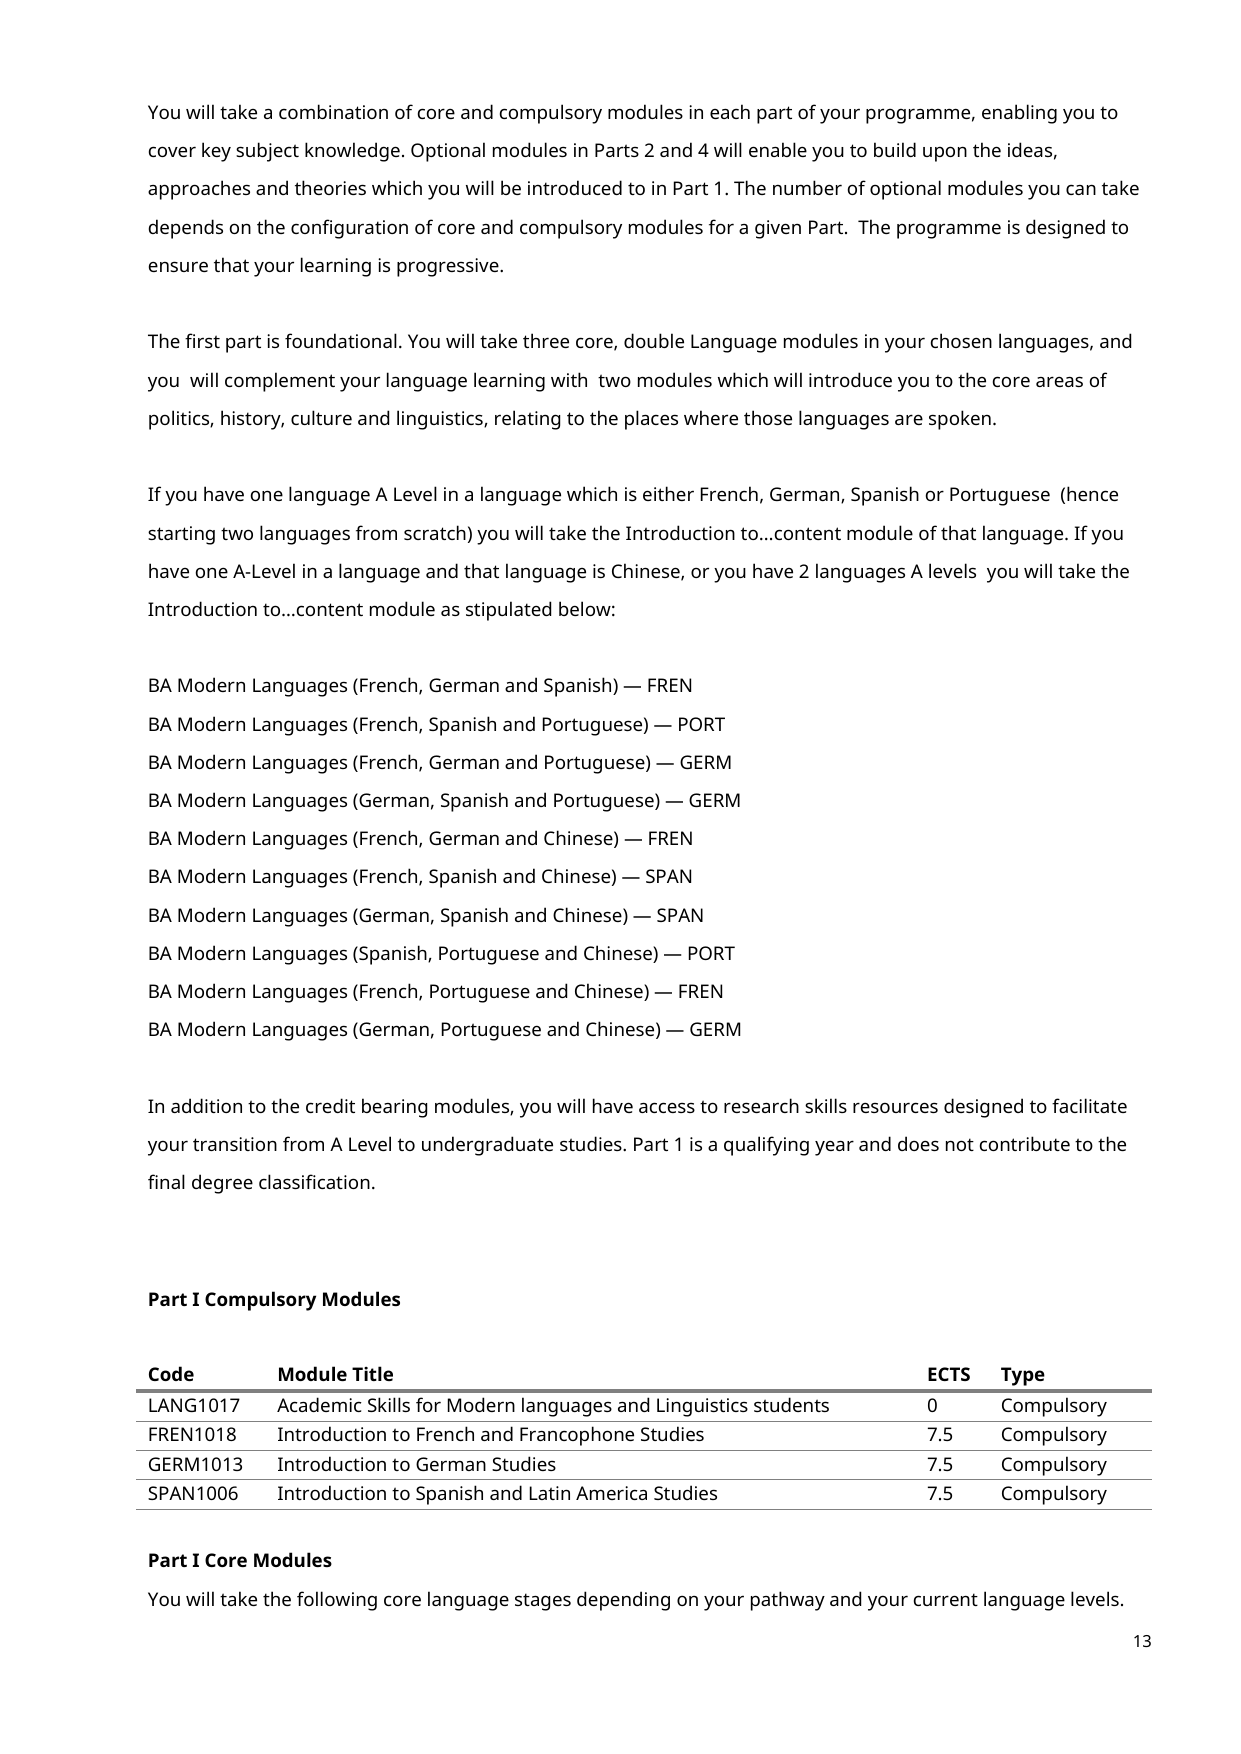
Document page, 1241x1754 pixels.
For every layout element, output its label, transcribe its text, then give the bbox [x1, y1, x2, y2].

table_cell Type [989, 1361, 1152, 1389]
table_cell Code [136, 1361, 266, 1389]
table_cell ECTS [916, 1361, 989, 1389]
table_cell Compulsory [989, 1451, 1152, 1479]
table_cell SPAN1006 [136, 1480, 266, 1508]
table_cell Module Title [266, 1361, 916, 1389]
table_cell 7.5 [916, 1480, 989, 1508]
table_cell Academic Skills for Modern languages and Linguistics students [266, 1393, 916, 1421]
table_cell Introduction to German Studies [266, 1451, 916, 1479]
table_cell 7.5 [916, 1422, 989, 1450]
table_cell 0 [916, 1393, 989, 1421]
table_cell You will take a combination of core and compulsory modules in each part of your programme, enabling you to cover key subject knowledge. Optional modules in Parts 2 and 4 will enable you to build upon the ideas, approaches and theories which you will be introduced to in Part 1. The number of optional modules you can take depends on the configuration of core and compulsory modules for a given Part. The programme is designed to ensure that your learning is progressive. The first part is foundational. You will take three core, double Language modules in your chosen languages, and you will complement your language learning with two modules which will introduce you to the core areas of politics, history, culture and linguistics, relating to the places where those languages are spoken. If you have one language A Level in a language which is either French, German, Spanish or Portuguese (hence starting two languages from scratch) you will take the Introduction to…content module of that language. If you have one A-Level in a language and that language is Chinese, or you have 2 languages A levels you will take the Introduction to…content module as stipulated below: BA Modern Languages (French, German and Spanish) — FREN BA Modern Languages (French, Spanish and Portuguese) — PORT BA Modern Languages (French, German and Portuguese) — GERM BA Modern Languages (German, Spanish and Portuguese) — GERM BA Modern Languages (French, German and Chinese) — FREN BA Modern Languages (French, Spanish and Chinese) — SPAN BA Modern Languages (German, Spanish and Chinese) — SPAN BA Modern Languages (Spanish, Portuguese and Chinese) — PORT BA Modern Languages (French, Portuguese and Chinese) — FREN BA Modern Languages (German, Portuguese and Chinese) — GERM In addition to the credit bearing modules, you will have access to research skills resources designed to facilitate your transition from A Level to undergraduate studies. Part 1 is a qualifying year and does not contribute to the final degree classification. [136, 99, 1152, 1248]
table_cell LANG1017 [136, 1393, 266, 1421]
table_cell 7.5 [916, 1451, 989, 1479]
table_cell Compulsory [989, 1422, 1152, 1450]
table_cell Compulsory [989, 1480, 1152, 1508]
table_cell FREN1018 [136, 1422, 266, 1450]
table_cell GERM1013 [136, 1451, 266, 1479]
table_cell Introduction to Spanish and Latin America Studies [266, 1480, 916, 1508]
table_cell Part I Compulsory Modules [136, 1248, 1152, 1361]
table_cell Part I Core Modules You will take the following core language stages depending on your pathway and your current language levels. [136, 1510, 1152, 1611]
table_cell Compulsory [989, 1393, 1152, 1421]
table_cell Introduction to French and Francophone Studies [266, 1422, 916, 1450]
